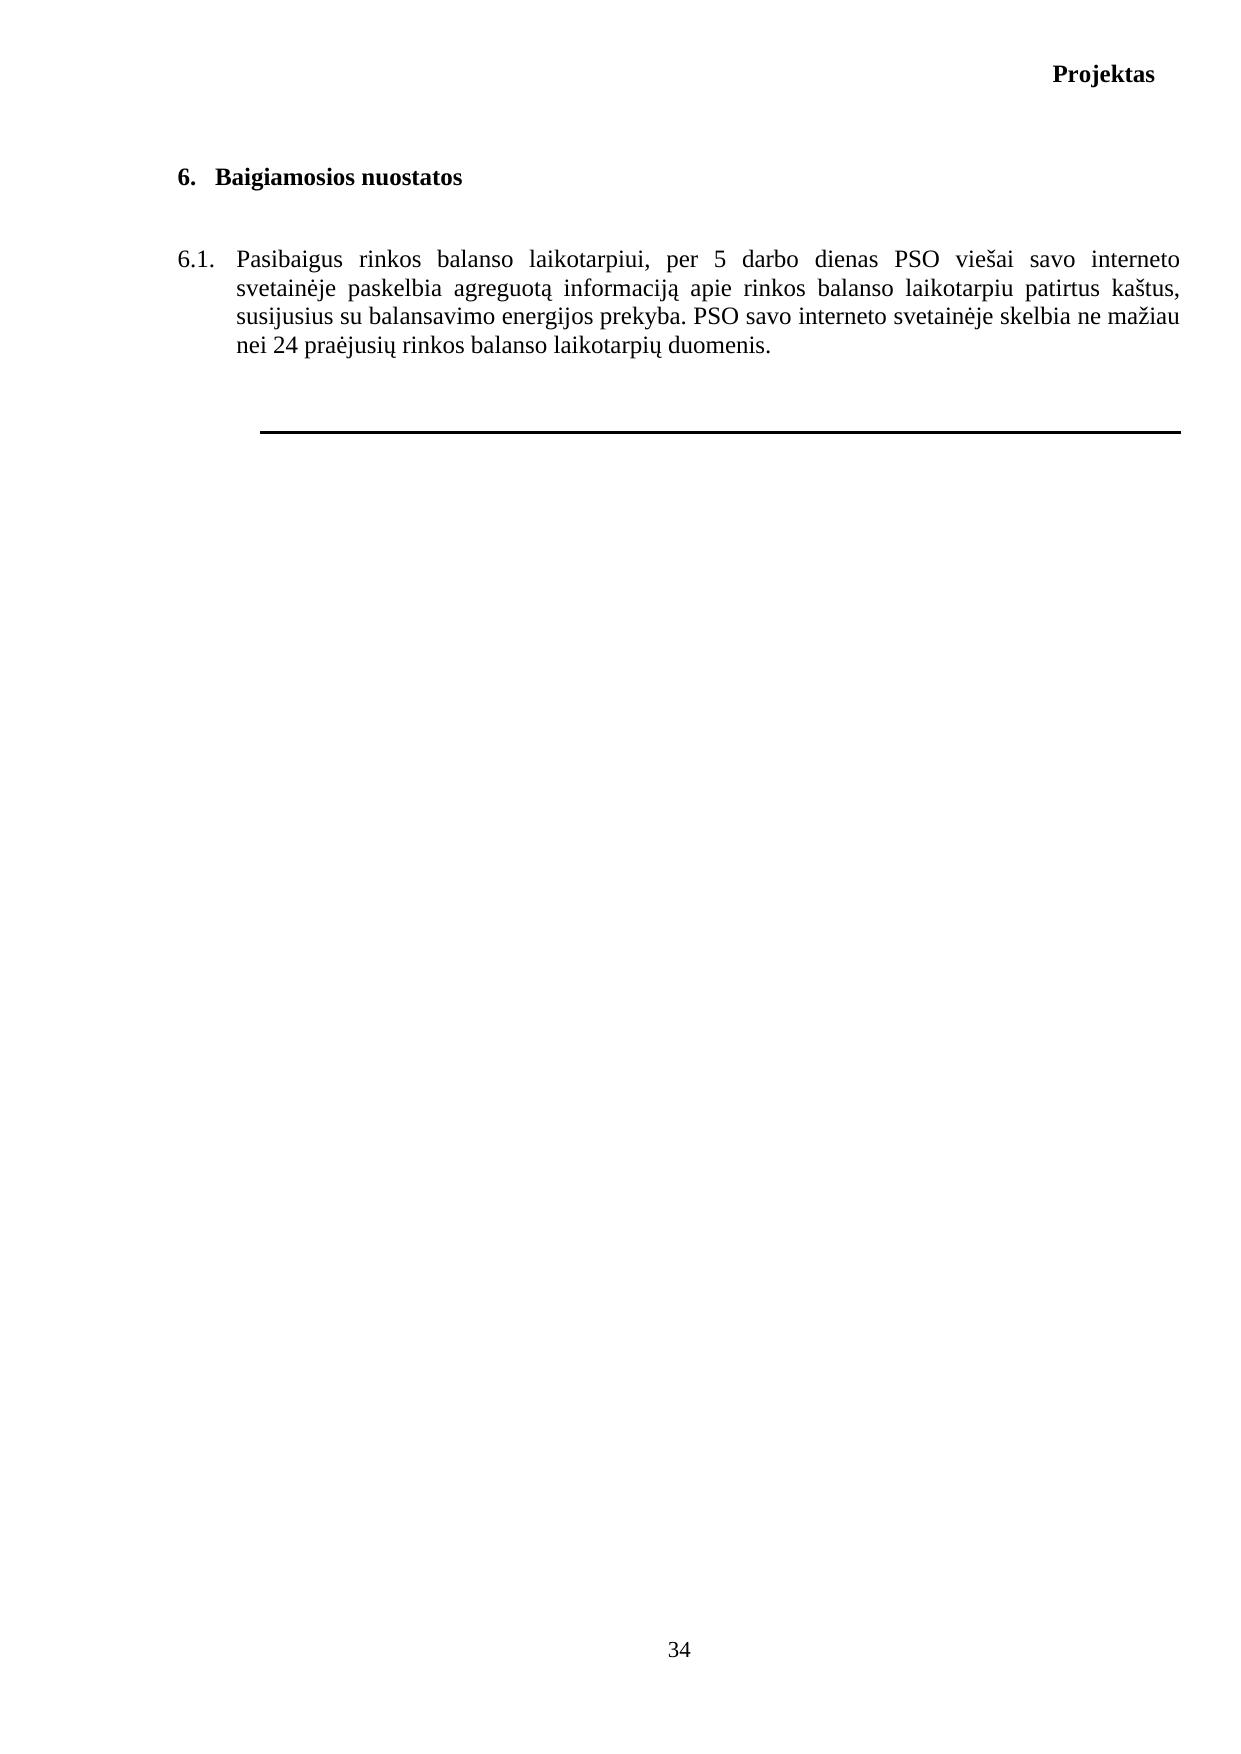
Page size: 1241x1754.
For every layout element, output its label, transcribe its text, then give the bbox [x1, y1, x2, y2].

text 6. Baigiamosios nuostatos [177, 162, 1181, 191]
text 6.1. Pasibaigus rinkos balanso laikotarpiui, per 5 darbo dienas PSO viešai savo interneto svetainėje paskelbia agreguotą informaciją apie rinkos balanso laikotarpiu patirtus kaštus, susijusius su balansavimo energijos prekyba. PSO savo interneto svetainėje skelbia ne mažiau nei 24 praėjusių rinkos balanso laikotarpių duomenis. [177, 244, 1181, 359]
